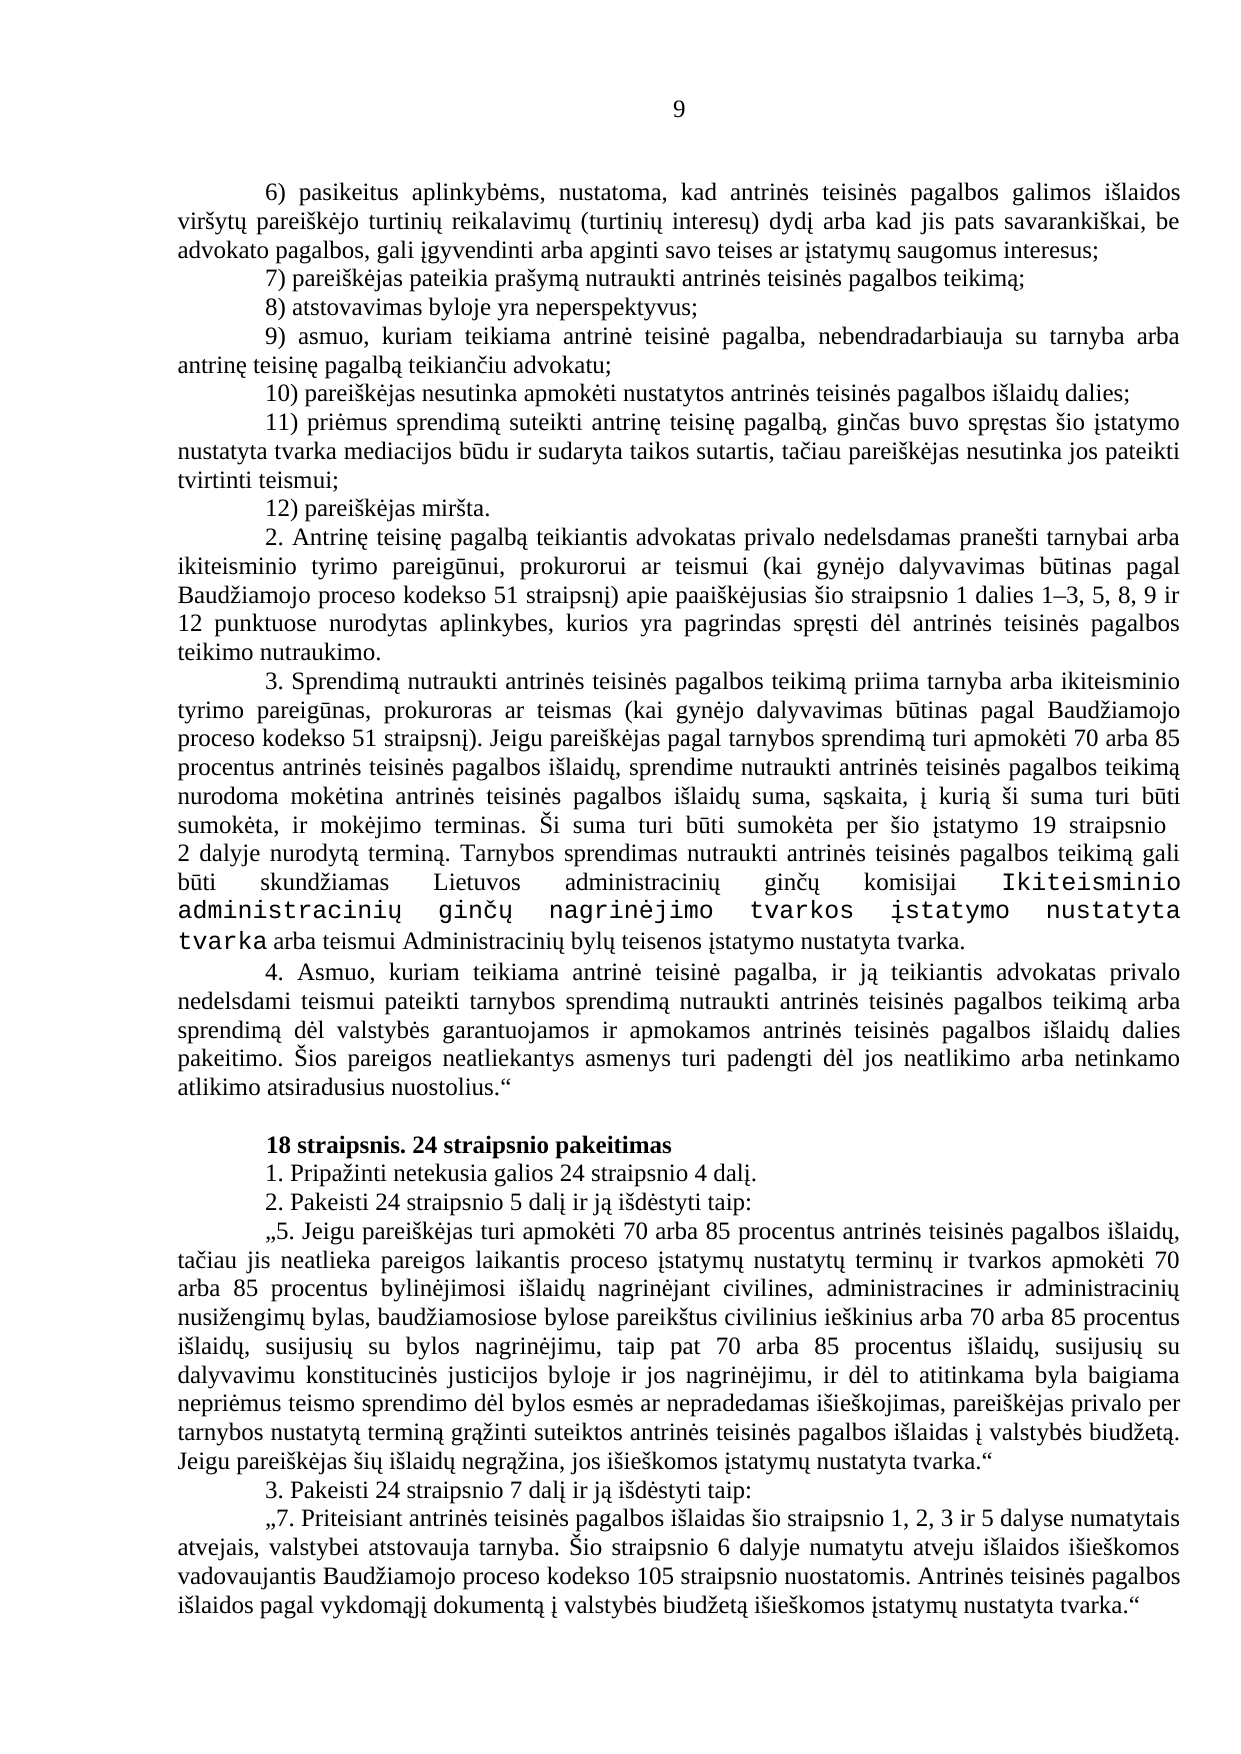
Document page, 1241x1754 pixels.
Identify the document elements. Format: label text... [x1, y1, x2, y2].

text 9) asmuo, kuriam teikiama antrinė teisinė pagalba, nebendradarbiauja su tarnyba arba antrinę teisinę pagalbą teikiančiu advokatu; [177, 321, 1181, 378]
text 6) pasikeitus aplinkybėms, nustatoma, kad antrinės teisinės pagalbos galimos išlaidos viršytų pareiškėjo turtinių reikalavimų (turtinių interesų) dydį arba kad jis pats savarankiškai, be advokato pagalbos, gali įgyvendinti arba apginti savo teises ar įstatymų saugomus interesus; [177, 177, 1181, 263]
text 2. Antrinę teisinę pagalbą teikiantis advokatas privalo nedelsdamas pranešti tarnybai arba ikiteisminio tyrimo pareigūnui, prokurorui ar teismui (kai gynėjo dalyvavimas būtinas pagal Baudžiamojo proceso kodekso 51 straipsnį) apie paaiškėjusias šio straipsnio 1 dalies 1–3, 5, 8, 9 ir 12 punktuose nurodytas aplinkybes, kurios yra pagrindas spręsti dėl antrinės teisinės pagalbos teikimo nutraukimo. [177, 522, 1181, 666]
text 10) pareiškėjas nesutinka apmokėti nustatytos antrinės teisinės pagalbos išlaidų dalies; [177, 378, 1181, 407]
text 2. Pakeisti 24 straipsnio 5 dalį ir ją išdėstyti taip: [177, 1187, 1181, 1216]
text 1. Pripažinti netekusia galios 24 straipsnio 4 dalį. [177, 1158, 1181, 1187]
text „5. Jeigu pareiškėjas turi apmokėti 70 arba 85 procentus antrinės teisinės pagalbos išlaidų, tačiau jis neatlieka pareigos laikantis proceso įstatymų nustatytų terminų ir tvarkos apmokėti 70 arba 85 procentus bylinėjimosi išlaidų nagrinėjant civilines, administracines ir administracinių nusižengimų bylas, baudžiamosiose bylose pareikštus civilinius ieškinius arba 70 arba 85 procentus išlaidų, susijusių su bylos nagrinėjimu, taip pat 70 arba 85 procentus išlaidų, susijusių su dalyvavimu konstitucinės justicijos byloje ir jos nagrinėjimu, ir dėl to atitinkama byla baigiama nepriėmus teismo sprendimo dėl bylos esmės ar nepradedamas išieškojimas, pareiškėjas privalo per tarnybos nustatytą terminą grąžinti suteiktos antrinės teisinės pagalbos išlaidas į valstybės biudžetą. Jeigu pareiškėjas šių išlaidų negrąžina, jos išieškomos įstatymų nustatyta tvarka.“ [177, 1216, 1181, 1475]
text 7) pareiškėjas pateikia prašymą nutraukti antrinės teisinės pagalbos teikimą; [177, 263, 1181, 292]
text 12) pareiškėjas miršta. [177, 493, 1181, 522]
text 3. Sprendimą nutraukti antrinės teisinės pagalbos teikimą priima tarnyba arba ikiteisminio tyrimo pareigūnas, prokuroras ar teismas (kai gynėjo dalyvavimas būtinas pagal Baudžiamojo proceso kodekso 51 straipsnį). Jeigu pareiškėjas pagal tarnybos sprendimą turi apmokėti 70 arba 85 procentus antrinės teisinės pagalbos išlaidų, sprendime nutraukti antrinės teisinės pagalbos teikimą nurodoma mokėtina antrinės teisinės pagalbos išlaidų suma, sąskaita, į kurią ši suma turi būti sumokėta, ir mokėjimo terminas. Ši suma turi būti sumokėta per šio įstatymo 19 straipsnio 2 dalyje nurodytą terminą. Tarnybos sprendimas nutraukti antrinės teisinės pagalbos teikimą gali būti skundžiamas Lietuvos administracinių ginčų komisijai Ikiteisminio administracinių ginčų nagrinėjimo tvarkos įstatymo nustatyta tvarka arba teismui Administracinių bylų teisenos įstatymo nustatyta tvarka. [177, 666, 1181, 957]
text 3. Pakeisti 24 straipsnio 7 dalį ir ją išdėstyti taip: [177, 1475, 1181, 1503]
text 18 straipsnis. 24 straipsnio pakeitimas [177, 1130, 1181, 1158]
text 4. Asmuo, kuriam teikiama antrinė teisinė pagalba, ir ją teikiantis advokatas privalo nedelsdami teismui pateikti tarnybos sprendimą nutraukti antrinės teisinės pagalbos teikimą arba sprendimą dėl valstybės garantuojamos ir apmokamos antrinės teisinės pagalbos išlaidų dalies pakeitimo. Šios pareigos neatliekantys asmenys turi padengti dėl jos neatlikimo arba netinkamo atlikimo atsiradusius nuostolius.“ [177, 957, 1181, 1101]
text 8) atstovavimas byloje yra neperspektyvus; [177, 292, 1181, 321]
text 11) priėmus sprendimą suteikti antrinę teisinę pagalbą, ginčas buvo spręstas šio įstatymo nustatyta tvarka mediacijos būdu ir sudaryta taikos sutartis, tačiau pareiškėjas nesutinka jos pateikti tvirtinti teismui; [177, 407, 1181, 493]
text „7. Priteisiant antrinės teisinės pagalbos išlaidas šio straipsnio 1, 2, 3 ir 5 dalyse numatytais atvejais, valstybei atstovauja tarnyba. Šio straipsnio 6 dalyje numatytu atveju išlaidos išieškomos vadovaujantis Baudžiamojo proceso kodekso 105 straipsnio nuostatomis. Antrinės teisinės pagalbos išlaidos pagal vykdomąjį dokumentą į valstybės biudžetą išieškomos įstatymų nustatyta tvarka.“ [177, 1503, 1181, 1618]
